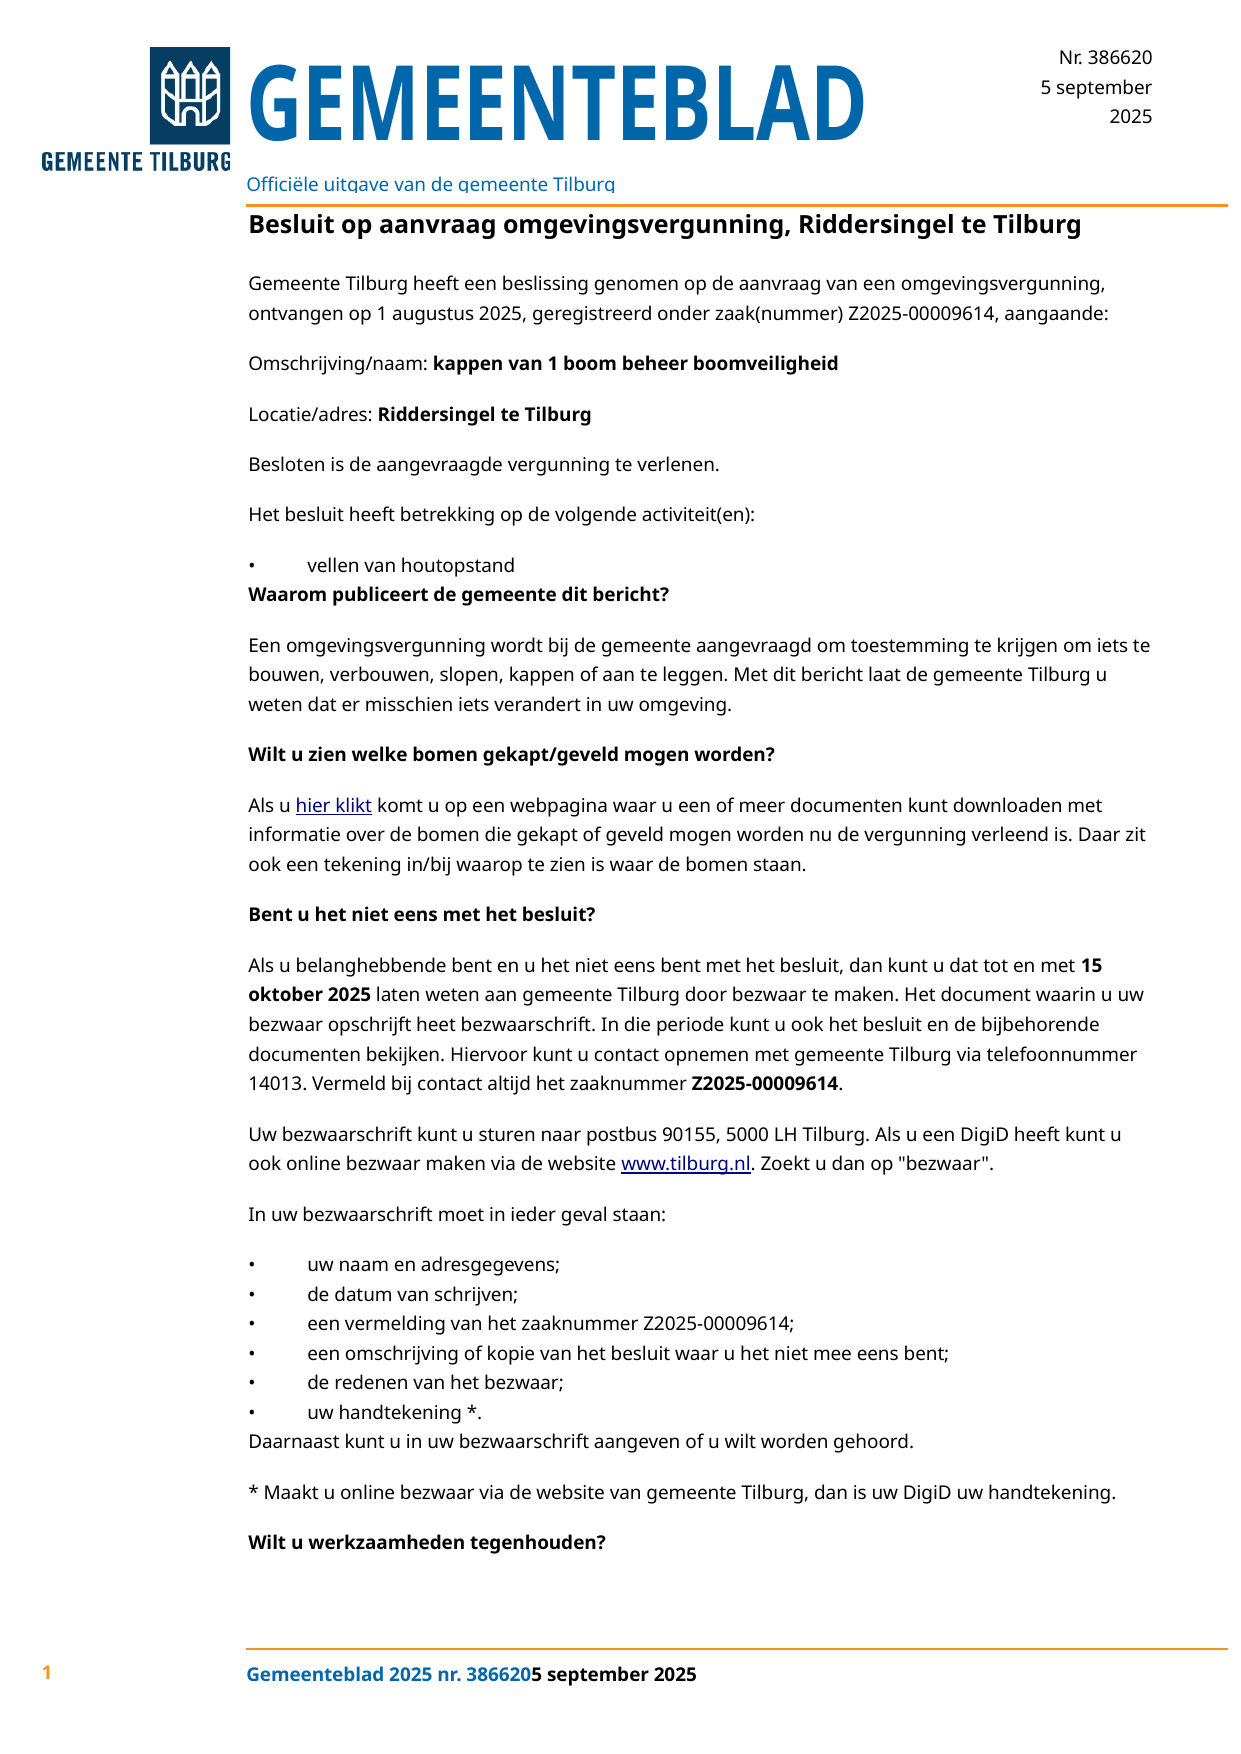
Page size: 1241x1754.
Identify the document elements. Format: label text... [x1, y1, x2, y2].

text Als u belanghebbende bent en u het niet eens bent met het besluit, dan kunt u dat tot en met 15 oktober 2025 laten weten aan gemeente Tilburg door bezwaar te maken. Het document waarin u uw bezwaar opschrijft heet bezwaarschrift. In die periode kunt u ook het besluit en de bijbehorende documenten bekijken. Hiervoor kunt u contact opnemen met gemeente Tilburg via telefoonnummer 14013. Vermeld bij contact altijd het zaaknummer Z2025-00009614. [248, 952, 1152, 1096]
list uw naam en adresgegevens; [248, 1251, 1152, 1277]
text Omschrijving/naam: kappen van 1 boom beheer boomveiligheid [248, 350, 1152, 376]
text Wilt u werkzaamheden tegenhouden? [248, 1529, 1152, 1555]
text Gemeente Tilburg heeft een beslissing genomen op de aanvraag van een omgevingsvergunning, ontvangen op 1 augustus 2025, geregistreerd onder zaak(nummer) Z2025-00009614, aangaande: [248, 270, 1152, 326]
list een vermelding van het zaaknummer Z2025-00009614; [248, 1310, 1152, 1336]
text * Maakt u online bezwaar via de website van gemeente Tilburg, dan is uw DigiD uw handtekening. [248, 1479, 1152, 1505]
list uw handtekening *. [248, 1399, 1152, 1425]
text Bent u het niet eens met het besluit? [248, 902, 1152, 927]
list de datum van schrijven; [248, 1281, 1152, 1306]
text Besloten is de aangevraagde vergunning te verlenen. [248, 451, 1152, 477]
text Als u hier klikt komt u op een webpagina waar u een of meer documenten kunt downloaden met informatie over de bomen die gekapt of geveld mogen worden nu de vergunning verleend is. Daar zit ook een tekening in/bij waarop te zien is waar de bomen staan. [248, 792, 1152, 877]
text Het besluit heeft betrekking op de volgende activiteit(en): [248, 502, 1152, 527]
text Een omgevingsvergunning wordt bij de gemeente aangevraagd om toestemming te krijgen om iets te bouwen, verbouwen, slopen, kappen of aan te leggen. Met dit bericht laat de gemeente Tilburg u weten dat er misschien iets verandert in uw omgeving. [248, 632, 1152, 717]
text Uw bezwaarschrift kunt u sturen naar postbus 90155, 5000 LH Tilburg. Als u een DigiD heeft kunt u ook online bezwaar maken via de website www.tilburg.nl. Zoekt u dan op "bezwaar". [248, 1121, 1152, 1176]
text Besluit op aanvraag omgevingsvergunning, Riddersingel te Tilburg [248, 207, 1152, 241]
text Locatie/adres: Riddersingel te Tilburg [248, 401, 1152, 426]
text Wilt u zien welke bomen gekapt/geveld mogen worden? [248, 742, 1152, 767]
text Daarnaast kunt u in uw bezwaarschrift aangeven of u wilt worden gehoord. [248, 1429, 1152, 1454]
text Waarom publiceert de gemeente dit bericht? [248, 582, 1152, 607]
text In uw bezwaarschrift moet in ieder geval staan: [248, 1201, 1152, 1226]
list de redenen van het bezwaar; [248, 1369, 1152, 1395]
list vellen van houtopstand [248, 552, 1152, 578]
picture [41, 47, 231, 172]
list een omschrijving of kopie van het besluit waar u het niet mee eens bent; [248, 1340, 1152, 1366]
